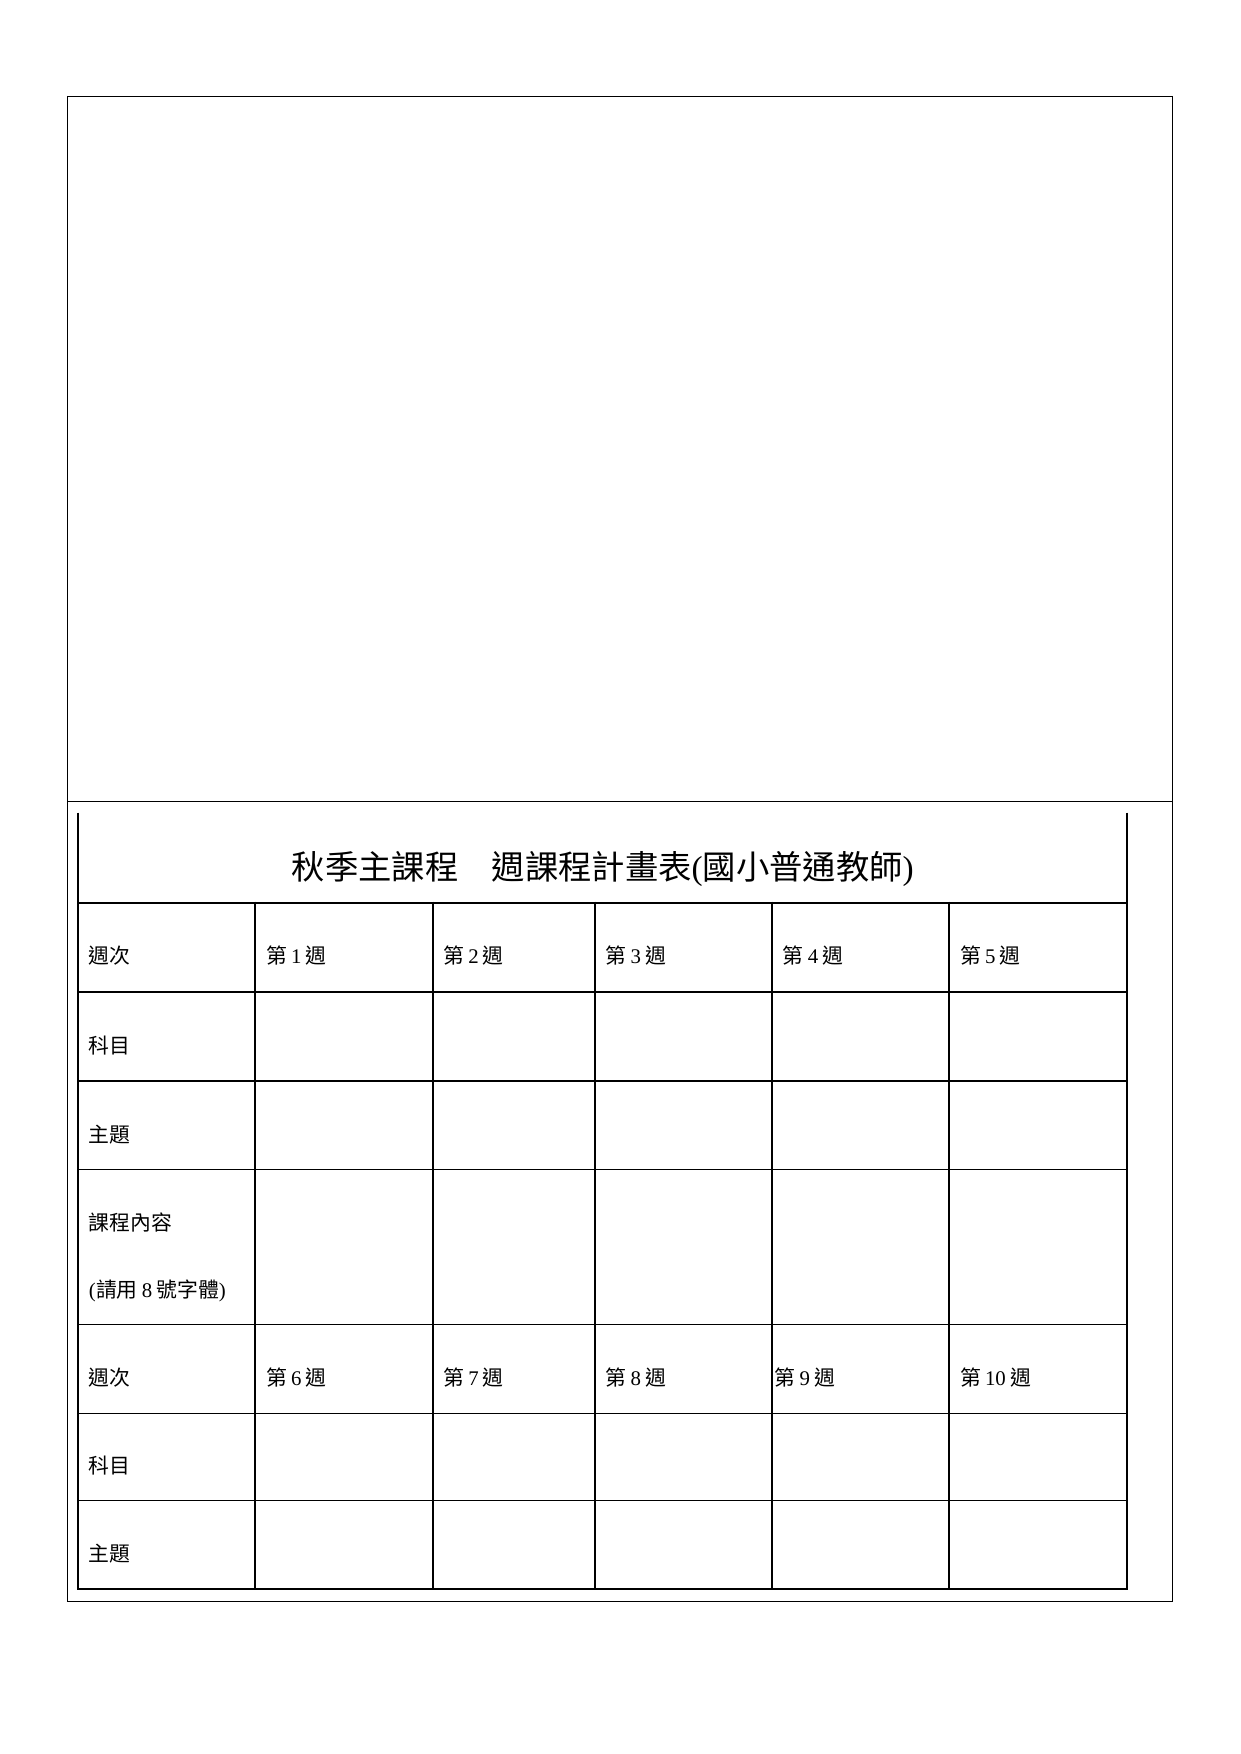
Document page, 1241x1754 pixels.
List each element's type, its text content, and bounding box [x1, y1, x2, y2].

table_cell 課程內容 (請用8號字體) [79, 1170, 254, 1324]
table_cell [950, 1082, 1126, 1169]
table_cell [773, 1501, 948, 1588]
table_cell 第6週 [256, 1325, 432, 1412]
table_cell [596, 1170, 771, 1324]
table_cell 第8週 [596, 1325, 771, 1412]
table_cell 第7週 [434, 1325, 594, 1412]
table_cell [256, 1082, 432, 1169]
table_cell [256, 1501, 432, 1588]
table_cell [256, 993, 432, 1080]
table_cell [434, 1501, 594, 1588]
table_cell 主題 [79, 1082, 254, 1169]
table_cell [950, 1501, 1126, 1588]
table_cell [773, 1170, 948, 1324]
table_cell [256, 1414, 432, 1500]
table_cell 週次 [79, 1325, 254, 1412]
table_cell [434, 1082, 594, 1169]
table_cell [68, 97, 1172, 801]
table_cell 第10週 [950, 1325, 1126, 1412]
table_cell [773, 1414, 948, 1500]
table_cell 第2週 [434, 904, 594, 991]
table_cell 主題 [79, 1501, 254, 1588]
table_cell [950, 1170, 1126, 1324]
table_cell 第4週 [773, 904, 948, 991]
table_cell [596, 1082, 771, 1169]
table_cell 科目 [79, 993, 254, 1080]
table_cell 第1週 [256, 904, 432, 991]
table_cell [596, 1414, 771, 1500]
table_header 秋季主課程 週課程計畫表(國小普通教師) [79, 813, 1126, 902]
table_cell 第9週 [773, 1325, 948, 1412]
table_cell [68, 802, 1172, 1601]
table_cell [950, 1414, 1126, 1500]
table_cell [434, 993, 594, 1080]
table_cell 科目 [79, 1414, 254, 1500]
table_cell [596, 993, 771, 1080]
table_cell [434, 1170, 594, 1324]
table_cell 週次 [79, 904, 254, 991]
table_cell [773, 993, 948, 1080]
table_cell [596, 1501, 771, 1588]
table_cell [256, 1170, 432, 1324]
table_cell [773, 1082, 948, 1169]
table_cell 第3週 [596, 904, 771, 991]
table_cell [950, 993, 1126, 1080]
table_cell [434, 1414, 594, 1500]
table_cell 第5週 [950, 904, 1126, 991]
